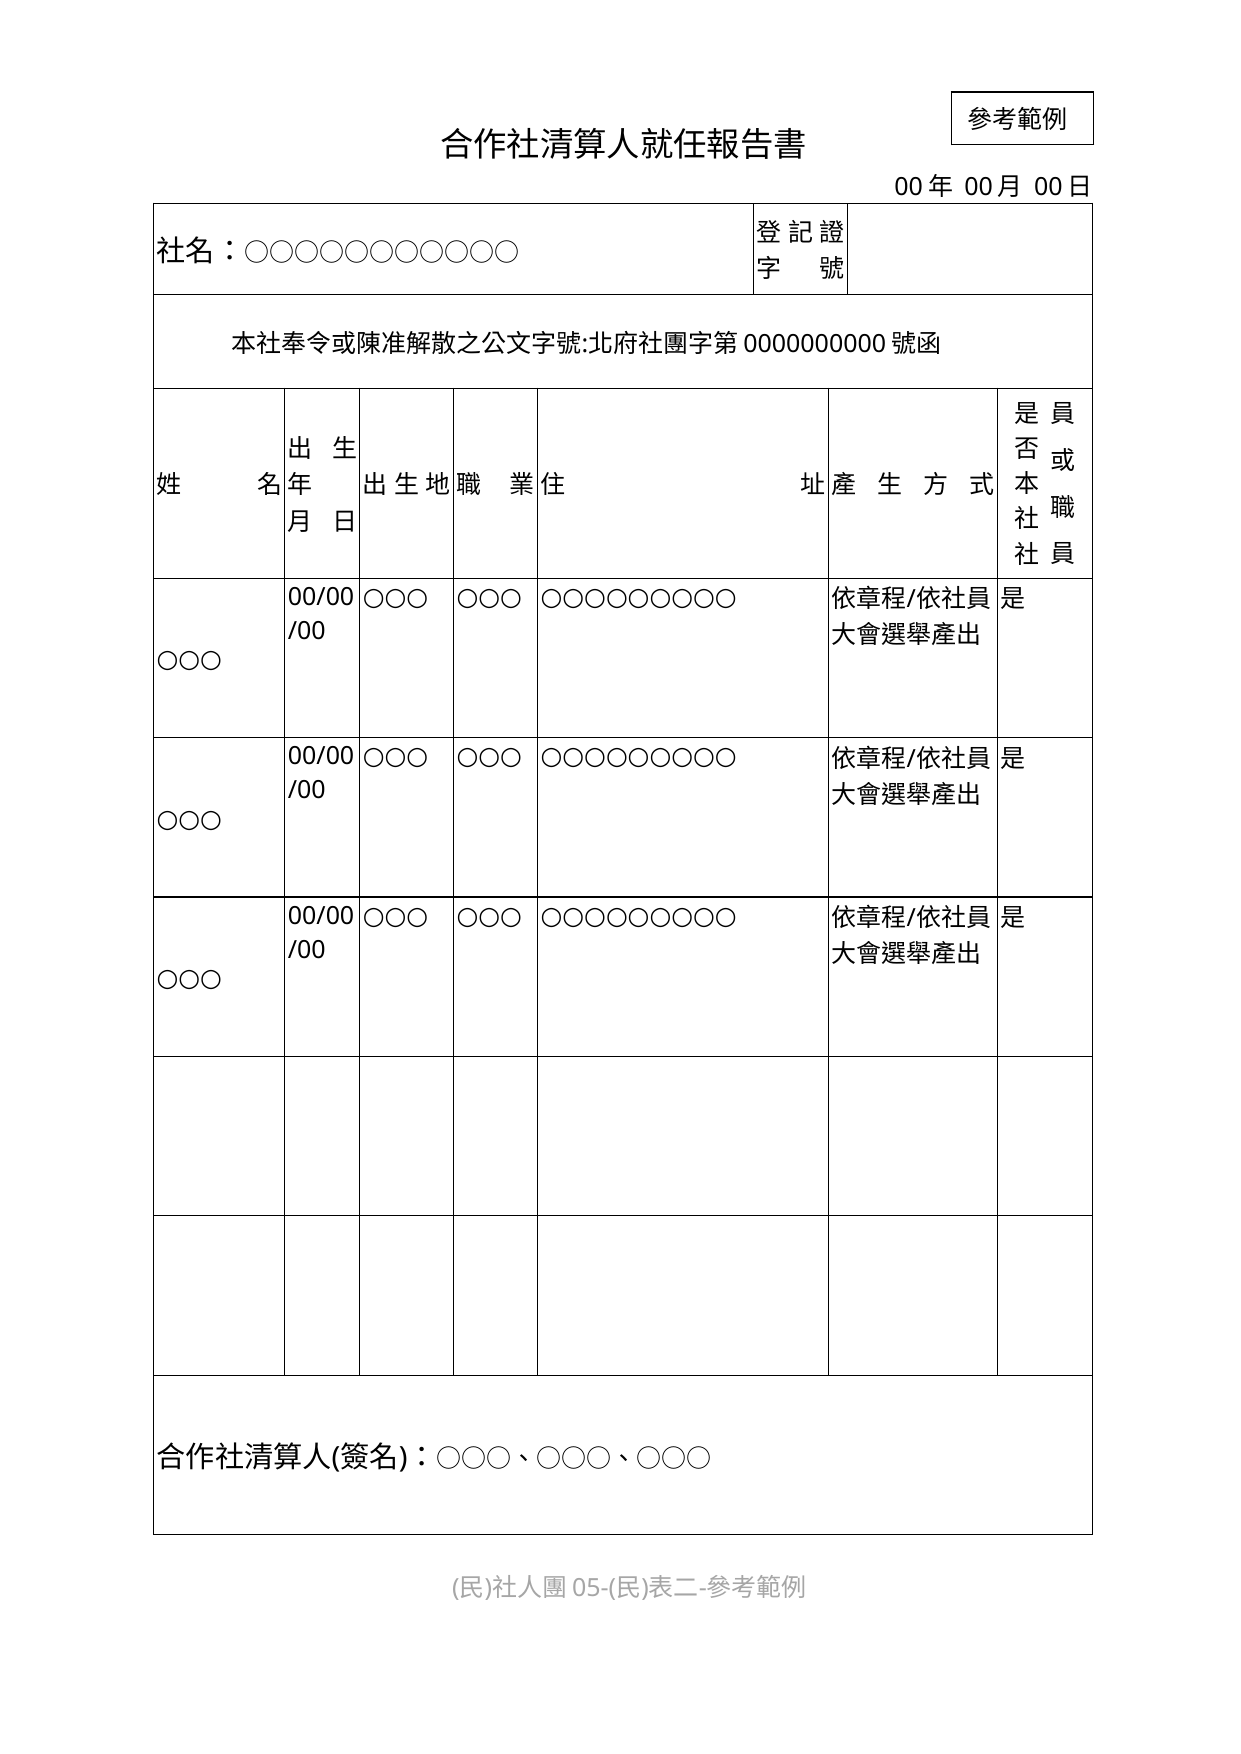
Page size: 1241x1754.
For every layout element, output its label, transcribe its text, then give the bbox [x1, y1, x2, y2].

table_cell 00/00/00 [285, 579, 359, 737]
table_cell ○○○ [154, 579, 284, 737]
table_cell [360, 1216, 453, 1375]
table_cell 出生年 月日 [285, 389, 359, 577]
table_cell 00/00/00 [285, 738, 359, 896]
table_cell 00/00/00 [285, 898, 359, 1056]
table_cell 是 [998, 579, 1092, 737]
table_cell ○○○ [360, 898, 453, 1056]
table_cell [998, 1057, 1092, 1215]
text 參考範例 [967, 100, 1078, 136]
text (民)社人團05-(民)表二-參考範例 [438, 1567, 820, 1602]
table_cell [829, 1057, 997, 1215]
text 00年 00月 00日 [153, 166, 1092, 203]
table_cell 產生方式 [829, 389, 997, 577]
table_cell [154, 1216, 284, 1375]
table_cell 是 [998, 738, 1092, 896]
table_cell [998, 1216, 1092, 1375]
table_header 社名：○○○○○○○○○○○ [154, 204, 753, 294]
table_cell ○○○ [454, 579, 537, 737]
table_cell [360, 1057, 453, 1215]
table_cell [538, 1216, 828, 1375]
table_cell 職業 [454, 389, 537, 577]
table_cell 依章程/依社員大會選舉產出 [829, 898, 997, 1056]
table_cell 依章程/依社員大會選舉產出 [829, 738, 997, 896]
table_cell 合作社清算人(簽名)：○○○、○○○、○○○ [154, 1376, 1092, 1534]
table_cell [454, 1057, 537, 1215]
table_cell ○○○ [154, 898, 284, 1056]
table_cell 姓名 [154, 389, 284, 577]
table_cell [538, 1057, 828, 1215]
table_cell ○○○ [360, 579, 453, 737]
table_cell ○○○ [360, 738, 453, 896]
text 合作社清算人就任報告書 [153, 118, 1092, 166]
table_cell ○○○ [154, 738, 284, 896]
table_cell [829, 1216, 997, 1375]
table_cell ○○○ [454, 738, 537, 896]
table_header 登記證 字號 [754, 204, 847, 294]
table_cell ○○○○○○○○○ [538, 738, 828, 896]
table_cell 出生地 [360, 389, 453, 577]
table_cell [454, 1216, 537, 1375]
table_cell 依章程/依社員大會選舉產出 [829, 579, 997, 737]
table_cell ○○○○○○○○○ [538, 579, 828, 737]
table_cell [285, 1057, 359, 1215]
table_cell 本社奉令或陳准解散之公文字號:北府社團字第0000000000號函 [154, 295, 1092, 388]
table_cell [285, 1216, 359, 1375]
table_cell 員或職員 是否本社社 [998, 389, 1092, 577]
table_header [848, 204, 1092, 294]
table_cell ○○○○○○○○○ [538, 898, 828, 1056]
table_cell 住址 [538, 389, 828, 577]
text 合作社清算人就任報告書 [952, 93, 1093, 144]
table_cell [154, 1057, 284, 1215]
table_cell 是 [998, 898, 1092, 1056]
table_cell ○○○ [454, 898, 537, 1056]
